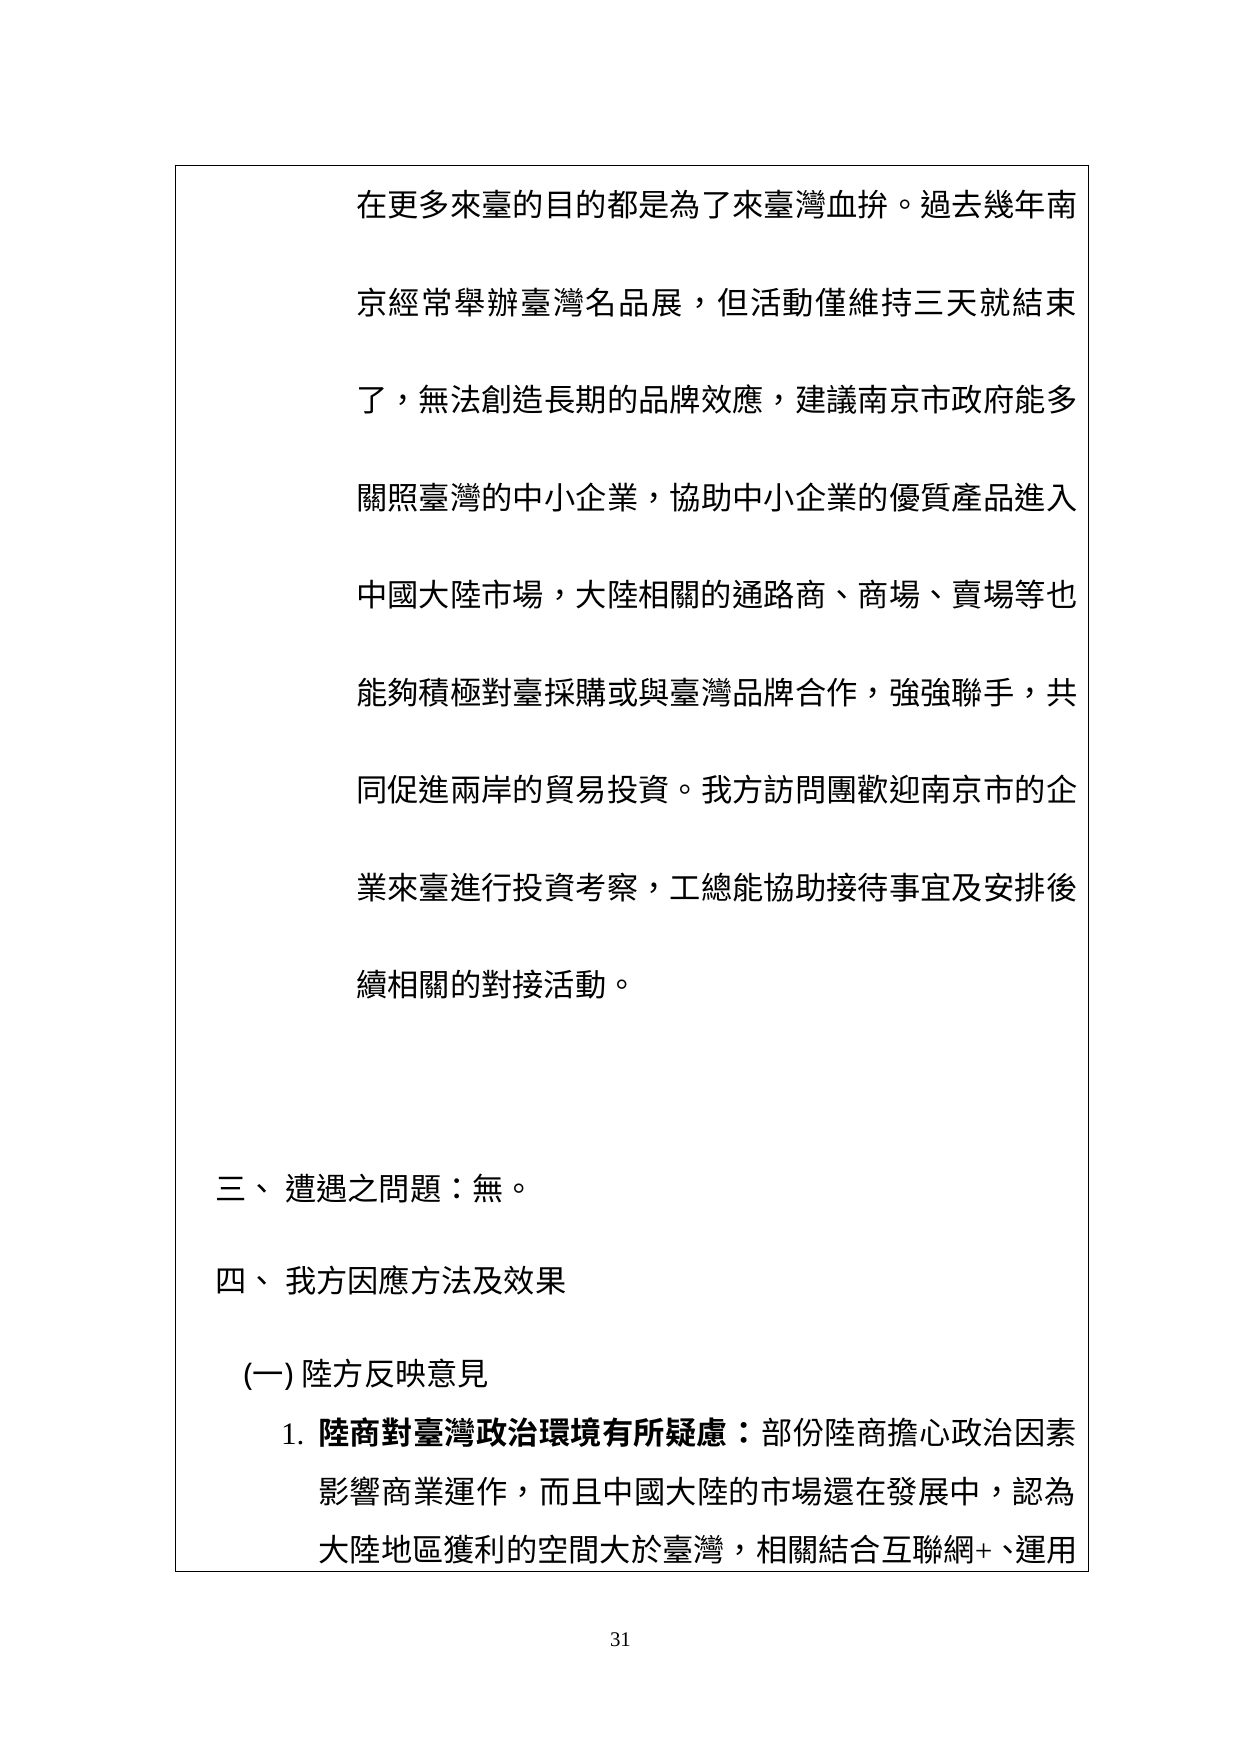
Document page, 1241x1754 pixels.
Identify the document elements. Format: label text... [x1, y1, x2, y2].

table_cell 交流活動基本資料 活動名稱：「兩岸投資交流訪問團」 活動日期：104年10月12日至17日 主辦單位：中華民國全國工業總會 接待單位： 湖南省：湖南省政府、湖南省工商業聯合會（以下簡稱湖南省工商聯）、步步高集團、九龍集團等。 江蘇省：江蘇省政府、南京市政府、蘇寧控股集團、華潤集團、南京奧賽康藥業等。 報告撰寫人服務單位：經濟部投資審議委員會 活動（會議）重點 活動性質 104年度經濟部「促進陸商來臺投資專案計畫」，鎖定對臺灣有益於兩岸產業供應鏈合作、開拓兩岸或全球市場之陸資企業者，籌組機動招商團赴中國大陸進行招商工作，並邀請國內官員、學者專家、產業界代表或業者、專業代理人（律師及會計師）及相關單位與當地的商會及陸企舉行交流座談，交換具體意見，增進陸商對臺了解並強化投資意願。（本團行程表、團員名單如附件1、2）。本次投資訪問團為提高本次招商團的效益，考量江蘇省為20家「優先引進之重點陸企」占比最多的省市，並配合「第十一屆湘臺經貿交流合作會」於10月13日（二）舉辦，整體將以江蘇為主，湖南為輔的形式安排。本團先赴湖南參與該論壇，並與「優先引進之重點陸企」中湖南的兩家企業─湖南九龍集團、步步高集團對接，再赴江蘇與當地「優先引進之重點陸企」對接。 活動內容 我方團員名單： 工業總會秘書長蔡練生等4位；經濟部投資審議委員會組長楊淑玲、經濟部生技醫藥產業發展推動小組組長胡慶龍、東亮冷凍有限公司總經理曾俊棋、臺北金融大樓股份有限公司大樓租賃部經理林哲雄、資誠聯合會計師事務所會計師何淑敏、理律法律事務所律師詹致瑋、勤業眾信聯合會計師事務所協理李靜秀，共計11人。 陸方主要代表如下： 中央官方單位：國臺辦副主任龔清概。 湖南官方單位： 湖南省政府：省常委黃蘭香。 湖南省經濟和信息化委員會：主任謝超英、中小企業服務指導處處長夏俊輝、副處長周平、處級幹部謝湘江、中小企業服務中心副主任鄭明。 湖南省臺灣事務辦公室：副主任傅雷、經濟處處長陳軍。 湖南民間單位： 湖南省工商聯：主任湯新華、秘書長漆平波、連絡處處長許量、青年企業家商會副會長李雅璇。 湖南金榮企業(集團)有限公司：總裁李文金、經理羅娟。 步步高業連鎖股份有限公司：總裁陳志強。 湖南九龍經貿集團有限公司：總裁彭青松、貿易事業部總經理姚民、戰略發展部部長吳躍文。 湖南麓谷置業有限公司：董事長楊波。 中部生物谷科技有限公司：副總裁張玉琴。 湖南天康科技有限公司：董事長高澤斌。 雅寧醫療器械有限公司：董事長涂先明。 湖南九華生物科技有限公司：董事長王裕翔 長沙維寧醫療器械有限公司：總經理彭以剛。 湖南湘恆律師事務所：主任鄭宇敦。 江蘇官方單位： 江蘇省政府：臺辦經濟處處長楊劍、副處長李曉志、主任科員劉希佳。 南京市政府：臺辦副主任季斌、經濟處主任科員張沖、主任科員薛荔。 南京市秦淮區政府：副區長裴清海、投資促進局局長吳杰、副局長雷明。 江蘇民間單位： 江蘇省工商業聯合會：聯絡處處長周強軍 蘇寧雲商集團股份有限公司：副總裁王哲、超市公司總經理馮駿、海外購事業部商品部總經理助理睦毅、海外購事業部商品部經理陳鵬、海外購事業部商品部招商經理王玉輝。 南京奧賽康藥業股份有限公司：副總經理兼江寧生產中心總經理蔡繼蘭、副總經理張建義、生產總監杭以榮、設備總監耿恆海。 華潤集團：蘇果超市有限公司副總經理湯健。 江蘇省供銷合作總社：副主任郭盛強。 鵬欣集團：南京水游城商業管理有限公司副總經理熊志偉、南京水游城假日酒店總經理黃岳 本次訪問團重要活動紀要如下： 「第十一屆湘臺經貿交流合作會」 與會人員： 10月13日上午09時00分訪問團團長蔡練生秘書長等9人參與「第十一屆湘臺經貿交流合作會」，並與國臺辦副主任龔清概、湖南省常委黃蘭香、電機電子工業同業公會莊順吉理事等人舉行交流座談。 會議紀要： 「第十一屆湘臺經貿交流合作會」 「第十一屆湘臺經貿交流合作會」於本月13-14日起在湖南邵陽舉行2天。本屆合作會主題聚焦在兩岸「互聯網＋」促進中小企業轉型發展，以及湖南省承接產業轉移等重要議題。兩岸產、官、學界人士約300名共同參會，匯集眾多臺灣知名企業包括統一集團、英業達、羅莎集團等。 透過湘臺會平臺，加強兩岸產業合作 臺資已是湖南境外引資的第二位，包括富士康、旺旺集團、聯華電子、九興控股、統一集團、頂新集團、臺達電子、國產實業等知名企業紛紛落戶湖南。隨著我政府於2009年6月底開放陸資來臺投資，兩岸展開雙向投資的新局，湘企也能可透過與臺灣企業的合作，逐步建立企業品牌形象、提升本身生產效率與產品附加價值，連結全球。透過湘臺會的合作平臺，雙方可就五方面加強合作，包括科技創新領域合作、推進製造產業的升級、拓展農業附加價值合作、深化現代服務業合作，逐步穩健落實雙邊產業合作的項目，共同促進雙邊的經貿關係。 加強湖南與臺灣中小企業交流合作框架協定 工業總會秘書長蔡練生表示，隨著大陸沿海地區人力、土地成本攀升，不少臺資企業逐漸轉移至大陸內陸地區發展，有的臺商選擇移至東南亞國家，有的則選擇大陸內陸地區，已有不少臺商從廣東沿海轉移至江西、湖南等地。像湖南有七千多萬人口和廣大腹地，對臺商而言，除了可以當成生產基地，也可以是發展的市場。 為加強兩邊經貿交流合作的深化，工業總會與湖南省經濟和信化委員會簽署「加強湖南與臺灣中小企業交流合作框架協定」，內容涵蓋建立資訊溝通機制、產業對接、企業服務等合作內容，透過雙邊的框架協定的簽訂，將為更多未來有意願赴臺投資的陸商提供更好的服務條件。 訪問團與湖南省經信委舉行交流座談 與會人員： 10月13日下午18時00分訪問團團長蔡練生秘書長等9人拜會湖南省經信委主任謝超英、中小企業處長夏俊輝、副處長周平、處級幹部謝湘江、中小企業服務中心副主任鄭明，以及湖南省臺辦副主任傅雷、經濟處處長陳軍等7人。 會議紀要： 訪問團團長蔡練生秘書長表示，湖南2015年上半年對外直接投資額達到9.76億美元，同比增長130.5%，湖南「走出去」的成果亮眼，但湖南在臺投資並不顯著，在臺投資多以設立辦事處為主。但湖南截至今年上半年，已累計批准臺資項目2348個，合同臺資額74.43億美元，實際到位臺資61.33億美元。對臺招商引資居境外引資第2位。 根據2015年上半年湖南所發佈的《湖南對接「一帶一路」戰略推動優勢企業「走出去」實施方案》，推薦臺灣能作為是湘企走出去的支點，來臺投資將能加快國際化步伐，承接臺灣優勢產業轉移。臺灣經驗確實可協助中國大陸產業進行轉型升級，兩岸產業優勢互補充滿機會，更有機會一同拓展國際經貿合作空間。 訪問團與湖南省工商聯合會舉行交流座談 與會人員： 10月14日上午09時30分訪問團團長蔡練生秘書長等9人拜會湖南省工商聯主任湯新華、秘書長漆平波、步步高業連鎖股份有限公司總裁陳志強、湖南九龍經貿集團有限公司總裁彭青松、湖南金榮企業（集團）有限公司總裁李文金、中部生物谷科技有限公司副總裁張玉琴、雅寧醫療器械有限公司董事長涂先明、湖南九華生物科技有限公司董事長王裕翔等17人。 會議紀要： 雙方共建交流平臺，深化產業合作機會 訪問團團長蔡練生秘書長肯定湖南工商聯在湖南當地輔導企業、推動市場開放，為湘企走向世界做出了積極的貢獻。湖南工商聯更是湖南歷史最悠久，至今已跨越60多年，會員數多達16萬家，本地首屈一指的工商團體。工業總會1948年於南京成立，目前已涵蓋臺灣159個產業公會，所屬會員廠商達10萬餘家，產值約占臺灣GDP將近3成，達新臺幣13.5兆元，也是臺灣最大、最具影響力的工商團體。透過工業總會和湖南工商聯共同搭起的平臺，協助兩邊的企業深化產業合作，共同激盪促進雙邊經貿發展的機會，讓雙邊的人民都能分享兩岸合作的紅利。 「十三五規劃」下，兩岸產業合作的重要性 在「十三五規劃」下的中國大陸經貿環境，較以往最大的不同在於，過去幾十年高速經濟發展的狀態在未來，將逐漸降速到成為經濟新常態7%的速度發展，並且要擺脫過去以出口為主，未來將以內需為主的市場結構。臺商過去兩頭在外，現在也需要面臨新的改變，開始需要了解以及融入大陸的市場。 中國大陸的服務業中短期將受惠於城鎮化的政策而有高速的成長，這也促使目前第二波臺商到大陸的投資將以服務業為最大宗。現行臺灣的金融業已陸續於中國大陸各地佈點，包括臺灣銀行、富邦銀行、土地銀行等臺灣大型金融機構，並促成許多兩岸指標型的合作案，諸如中國信託入股大陸中信銀行，國泰產險與阿里巴巴控股的螞蟻金服取得資本的合作等，象徵兩岸未來在服務業合作的趨勢將越來越顯著。 投資臺灣，兩岸攜手走向國際市場 近一兩年兩岸不約而同皆針對製造業的轉型提出相關的政策，以及提出實際方面的做法。中國大陸以「中國製造2025」為核心，首要為提高製造業創新能力、加快轉型升級，全面提高發展品質和核心競爭力。目標促使中國大陸由「製造大國」轉型成「製造強國」；臺灣則是提出生產力4.0，以智慧自動化做基礎，盼協助包括製造業、農業與服務業等各行各業，做到「虛（網路）實（生產線）整合」，加強運用智慧機器人、物聯網與大數據。 在兩岸分別提出製造業轉型的大戰略下，某些領域是相互重疊，包括利用互聯網+連結製造產業的智能化、雲端化、大數據化等，兩岸都具有相互合作的利基。臺灣由於在創新研發比較齊備，國際化程度高，陸企將能透過到臺灣投資實現走向世界的願景，再加上臺灣具有豐沛的研發能量以及平均素質高的人力資源，陸企亦能在臺灣建立創新研發中心，提升企業內部製程及研發的競爭力。最後臺灣的國際化程度高，也使得臺灣容易通過國際的認證，藉由投資臺灣，讓兩岸未來合作的空間無限寬廣。 訪問團副團長楊淑玲組長補充臺灣已於2009年6月正式開放陸資來臺，陸資可透過個人、公司或是經由第三地轉投資臺灣。在臺的投資模式可以是設立子公司、分工或是採合資的方式經營。目前對陸資的開放項目幅度，製造業的方面已達97%，另外，半數以上的服務業皆已對陸資開放。此外，臺灣在國際的評比上也屢獲不錯的佳績，2014年WEF全球競爭力臺灣排名全球第14位，美國「商業環境風險評估公司」（BERI）在今年8月所公布的《投資環境風險評估報告》，臺灣排名第4，僅次於新加坡、瑞士及德國。 臺灣國際化程度高、研發能量豐沛，對企業而言，投資臺灣具有相當大的吸引力，例如浙江愛麗芬公司來了臺灣後，借助臺灣的國際平臺，使得該企業的國際訂單多了兩成，悅達看中臺灣紡織業研發實力，投資臺灣南緯共同合作開發機能性布料，上海復星同樣也看好臺灣生醫技術和研發環境，投資臺灣漢霖從事生技醫療的研究。 訪問團團長蔡練生秘書長指出，工業總會為促進兩岸經貿發展、深化兩岸產業交流，以及搭建兩岸企業合作平臺，將會思考如何強化服務已在台灣投資的陸資企業，建構一個適合的平台，加強兩岸企業交流之平臺，並將擬請相關主管機關官員或學者專家說明臺灣產業及社會環境，以建構更友善的投資環境。未來湖南工商聯合會的會員團體瑞有意願來臺投資，工業總會及其平臺將能提供必要的協助以及排除來臺的投資障礙。最後，更希望藉此次的合作，能為雙邊共同促進兩岸經貿發展、深化兩岸產業交流邁向一大步。 訪問團與江蘇省政府舉行交流座談 與會人員： 10月14日下午18時30分訪問團團長蔡練生秘書長等9人拜會江蘇省臺辦經濟處處長楊劍、副處長李曉志、主任科員劉希佳等人。 會議紀要： 臺灣投資環境優勢與陸資來臺概況 訪問團團長蔡練生秘書長表示，臺灣於2009年6月底開放陸資來臺投資，兩岸展開雙向投資的新局。截至目前，臺灣累計開放408項業別項目，涵蓋製造業、服務業及公共工程，其中製造業開放幅度達97%，服務業及公共建設之開放幅度達51%。截至2015年8月底止，共有710件投資案，投資金額突破12.7億美元。就金額而言，投資業別集中在批發及零售、銀行業、港埠業，各占25.42%、15.76%、11.38%。 2010年臺灣營利事業所得稅稅率已調降至17%，加值型營業稅稅率5%，中國大陸則分別為所得稅稅率25%，加值型營業稅17%。在中國大陸經濟邁入新常態之際，成長動力將由製造業轉向服務業，臺灣具有國際競爭力的租稅環境，相當適合陸企來臺投資，臺灣經驗可協助中國大陸產業進行轉型升級，兩岸產業優勢互補充滿機會。 透過與臺灣合作，提高國際化程度 訪問團團長蔡練生秘書長表示「走出去」是中國大陸現在一個很重要的政策，過去工業總會接待很多大陸官員到臺灣，都是以「招商引資」為主，現在慢慢轉為要「如何臺灣合作」、「如何兩岸有序分工」，讓中國大陸的企業能夠藉著走出去，轉型升級，提升企業國際競爭力。 近年兩岸不約而同都面臨產業發展的阻礙，再加上大陸經濟成長不如預期，無疑更是雪上加霜。若在這個時機下，中國大陸企業透過與臺灣企業合作，發揮「1+1>2」的縱效，走向國際，而臺灣企業藉著與中國大陸企業的合作，打進中國大陸市場，帶動兩岸產業的合作，點燃成長的動能，這無異是兩岸企業合作的契機，也是推動陸企來臺投資的意義和價值。 兩岸恢復經貿交流發展迄今，取得良好的進展 兩岸持續深化經貿交流，將為兩岸關係和平發展創造更多的有利條件。自2008年5月展開制度化協商以來，兩岸兩會協商取得了豐碩成果。到目前為止，兩岸已共簽署21項協議，達成2項共識，開放陸資來臺、兩岸大三通、開放陸客來臺自由行等，互動關係有著長足進步，對兩岸關係和平發展新局面有著相當積極的貢獻。 參訪蘇寧控股集團並座談 與會人員： 10月15日上午09時30分訪問團團長蔡練生秘書長等11人拜會蘇寧集團股份有限公司副總裁王哲、總經理助理睦毅、海外購事業部商品部經理陳鵬、招商經理王玉輝等4人。 會議重點： 該集團向訪問團一行簡介公司現況及發展目標。1990年，蘇寧創立於南京，因位於江蘇路和寧海路之間，因而取名為「蘇寧」。經過20多年的高速發展，蘇寧已經成為中國大陸最大的商業零售企業，位列民營企業前三強。蘇寧1600多家連鎖店覆蓋中國大陸、香港、日本的700多個城市。 2013年蘇寧電器基於線上線下銷售渠道的改變，將公司名稱變更為「蘇寧雲商集團股份有限公司」，所謂雲商是指「店商+電商+零售服務商」相結合的新零售業模式，以更好的與企業經營範圍和商業模式相適應。目前旗下電子商務平臺蘇寧易購位居中國B2C行業前三名，經營品類涵蓋家電、3C、圖書、百貨、日用品、化妝品及母嬰等實體商品，以及內容產品、服務商品等，總數超過300萬。 2015 年 8 月 10 日與阿里巴巴達成戰略合作，阿里巴巴將以約 283 億人民幣投資蘇寧雲商，持有後者 19.99% 股份，成為後者的第二大股東，蘇寧以 140 億人民幣認購阿里巴巴新發行的股票，未來雙方將在電商、物流、售後服務、行銷、大數據、物聯網、金融支付等方面展開合作，發展融合網路商店與線下實體商店的整合行銷。2014年全年營收為人民幣1089億元，較去年同期增長3.45%；淨利潤為人民幣8.66億元，年增133.19%。員工人數達18萬人。 蘇寧雲商集團副總裁王哲表示，未來中國大陸的零售業將進入全新的局面，消費者可在線上實體店體驗，系統將能透過大數據的智能分析消費者可能感興趣的商品，下單後轉由線上平臺配送和支付，利用菜鳥網路的智慧化物流分析平臺和蘇寧的物流服務，商品最快在兩小時內就可送達。蘇寧也持續將大城市的據點升級為雲端體驗店，在二三級城市開放直營以及加盟，更好的融合傳統零售商和電子商務公司的優勢，為消費者提供更多元、更快速、體驗型的生活加值服務。此外，副總裁王哲也對訪問團說明目前大陸互聯網+零售業的發展得非常迅速，目前銷售線上與實體的比例約為3:7，過去曾對臺灣燦坤表達入股的意願，但現在中國大陸線上銷售成長幅度各方面都高於實體，預估未來線上的比重將占比越來越大。 該集團坦言，目前對於臺灣的政治氛圍及社會環境仍有所顧慮，擔心來臺灣投資被認為是來瓜分本地的市場，相對於製造業投資而言，認為從事服務業的企業應更為小心謹慎。即便如此，該集團還是一致認為臺灣的商品質量品高且具有競爭力，相當重視對臺特色產品的採購。目前於該集團的網購平臺，其臺灣商品多數是在大陸已有投資的臺商，未來希望與臺灣本地商家有更多的合作機會，甚至還可以嘗試賣臺灣的服務、伴手禮、體檢、醫美等，雖然這些服務的確對大陸消費者具有很大的吸引力，但要將服務業商品化確實相對困難，不過可以先一同合作，共同發掘有機會在中國大陸熱賣的產品。 訪問團團長蔡練生秘書長建議蘇寧雲商在其線上的海外購平臺除了已具備的日本館、歐洲館外，更應設立「臺灣館」。表示工總願意協助蘇寧雲商舉辦在臺說明會，協助蘇寧找到意願合作的廠商。兩岸的交流很重要，更重要的是在兩岸簽訂ECFA後，臺灣的中小企業也能享受成果，改變中小企業對中國大陸的想法。現在許多大陸遊客來臺自由行，已不單單只是為了旅行，有更多旅客來臺的目的都是為了來臺灣血拚，臺灣商品質量高、價位合理相當受到大陸民眾的喜歡，透過蘇寧的通路，帶動臺灣中小企業的優質產品直通中國大陸的消費市場。蘇寧集團當場表示樂觀其成，並就後續相關工作提出具體作法。 參訪南京奧賽康藥業並座談 與會人員： 10月15日下午15時00分訪問團團長蔡練生秘書長等11人拜會南京奧賽康藥業股份有限公司副總經理兼江寧生產中心總經理蔡繼蘭、副總經理張建義、生產總監杭以榮、設備總監耿恆海，以及江蘇省工商業聯合會聯絡處處長周強軍共5人。 會議重點： 該集團向訪問團一行簡介公司現況及發展目標。南京奧賽康醫藥集團，成立於2005年，位在南京江寧科學園，集醫藥、精細化工和保健品研發、生產、市場推廣和銷售為一體的現代高科技民營企業，擁有研發基地、生產基地、商業零售等三大服務基地。 南京奧賽康醫藥集團依靠科研力量研製、生產自己的特色產品----抗腫瘤藥、質子泵抑制劑，現擁有十多項具有自主智慧財產權的發明專利。其研發中心獲得南京市市級企業技術中心認定，子公司江蘇奧賽康藥業有限公司也被評為國家民營科技企業、江蘇省高新技術企業、南京市高新技術企業、江蘇省民營科技企業並獲得南京市優秀民營企業稱號。 我方團員胡慶龍組長回應，目前臺灣生技產業的產值占世界的0.5%，但臺灣在產學研官都有很多研發的能量，通過生技新藥產業發展條例，鼓勵生技新藥公司進行研究與發展、以及人才培訓，而營利事業投資生技新藥公司也有投資抵減的辦法，創造完善的生技產業投資及研發環境。 中國大陸在「十二五規劃」和「十三五規劃」皆將生技產業都列入重點發展產業項目，兩岸可就既有研究基礎的中草藥以及R&D有利基的產品，朝向以結合臺灣的研發實力和中國大陸的市場通路之模式進行合作，像是臺灣太景生醫與中國大陸浙江醫藥通過雙方的合作授權，相關新藥近期已通過CFDA程序，未來將藉由浙江醫藥的通路在大陸上市，成為第一在兩岸上市的臺灣創新專利新藥。同樣，上海復星集團看好臺灣優質的生技研發能力以及豐沛的人才資本，投資臺灣漢霖開展自有產品研發及技術授權，至一定的研發成果後再行至中國大陸從事臨床實驗及產品上市。 參訪蘇果超市有限公司並座談 與會人員： 10月16日上午09時30分訪問團團長蔡練生秘書長等11人拜會蘇果超市有限公司副總經理湯健、江蘇省供銷合作總社副主任郭盛強等人。 會議重點： 該公司向訪問團一行簡介公司現況及發展目標。蘇果超市有限公司成立於1996年7月18日，目前係華潤（集團）有限公司持股80%，江蘇省供銷合作總社持股20%，是江蘇最大的連鎖超市企業，在全中國大陸連鎖企業當中連續多年皆位列前十強，快速消費品零售企業前四強，實體網點覆蓋江蘇、安徽、山東、湖北、河北、河南、江西等地，總數超過2000多點。多年來，蘇果長期致力於農村市場開拓，60%的網點開設在縣及縣以下農村，50%的銷售來自農村市場，並建設了蘇果馬群物流配送中心，為華東最大的單體物流中心，該中心採取先進的物流技術，軟硬體環境在物流業當中居領先地位。 我方回應，蘇果超市若能與臺灣產業展開合作，透過來臺投資設立據點，不僅即時掌握臺灣品牌與消費市場最新發展趨勢；同時，也可方便採購臺灣的商品，實際體驗臺灣在地的消費文化及服務業的管理模式，更有助於改善企業內部的經營型態並提升服務品質。例如武漢中百集團股份有限公司已在設立據點，不僅有助於企業就近學習臺灣流通業的管理知能，更能方便採購臺灣的商品輸入中國大陸市場，提供店內顧客更多元的消費選擇，創造品牌價值以及市場差異性。 與南京市政府座談（含參訪南京水游城） 與會人員： 10月16日下午03時00分訪問團團長蔡練生秘書長等11人拜會南京市政府臺辦副主任季斌、南京市秦淮區政府副區長裴清海、投資處進局局長吳杰、副局長雷明、南京水游城商業管理有限公司副總經理熊志偉、南京水游城假日酒店總經理黃岳等8人。 會議重點： 工總為雙邊搭橋，歡迎蘇企來臺投資 訪問團團長蔡練生秘書長表示南京是工業總會成立之地，且長期以來，工總與南京也保持著密切聯繫，不僅推動了臺灣與南京的經濟交流與合作，也帶動了工總成員在南京的投資。雙邊友好的關係也吸引蘇企來臺投資，蘇企來臺投資的比重超過整體陸資來臺的十分一以上，像是當地知名企業江蘇悅達、保利協鑫皆已陸續赴臺投資。同時，臺灣更具有交通地理的條件優勢，相當適合蘇企投資臺灣做為是「走出去」布局全球的重要樞紐，可藉此和臺灣在電子商務、連鎖加盟、物流、食品加工等領域交流，提升企業的競爭實力。 「十三五規劃」與兩岸未來的合作趨勢 「十三五」規劃是習近平政府執政主導的第一個五年規劃，具有重要意義。「十三五」規劃有幾個特色，經濟發展由「高速成長」轉為「中高速成長」、產業結構由「以出口為主」轉為「以內需為主」、成長動力由「要素驅動」、「投資驅動」轉向「創新驅動」。 由此，兩岸經濟合作必須要探索新模式，推動兩岸經濟深度合作，不能停留在單純的招商引資上。臺灣在資訊技術、精密機械、生物醫藥、現代農業、綠能環保、現代服務業具有優勢。正因臺灣在許多戰略產業中有較先進核心技術、有人才，有R&D，為深化兩岸產業，大陸應多利用臺灣優勢。 參訪南京水游城 由該集團副總經理熊志偉向訪問團一行簡介公司現況及發展目標。南京水游城是一個大型綜合性商業專案，由上海鵬欣集團開發建設。其母集團上海鵬欣（集團）有限公司是一家集房地產開發、礦產實業、現代農業和股權投資等於一體的民營企業集團，目前已擁有全資、控股子公司幾十餘家，資產規模超百億元，員工逾4000人。 南京水遊城作為鵬欣集團為代表的城市綜合商城的打造和運營，以流動的水為主體，集購物、休閒、餐飲、娛樂、旅遊、文化等為一體的休閒購物主題公園。業態以時尚、新潮為主流，含括眾多國際品牌的主力店及次主力店、一流的院線影城、主題特色餐飲，咖啡座、麵包坊、茶餐廳、甜品屋地方以及風味小吃。在酒店部分與假日酒店（Holiday Inn）合作，由洲際酒店集團進行管理。目前該集團也積極發展雲端和實體消費的商業模式，引入阿里巴巴的雲端系統，借力大數據，根據消費者最近來店時間、平均消費金額、消費群體的組成及喜好、來店頻率，以協助商場及商家了解會員的動態，預判市場走向，實現精準營銷。滿足消費者對於多樣化的消費體驗的青睞和關注，為南京民眾帶來全新購物體驗和樂趣。 我方回應，近年南京發展迅速，許多業種都已陸續發展中，甚至都已和互聯網緊密結合，建議部分產業兩岸可採取策略聯盟的方式，互補雙方的優勢。臺灣在零售服務業能做到細緻而貼心，更能結合文創產業擴展更多的消費市場，滿足不同的消費個體，再加上擁有先天製造業的技術條件，屢能在市場上推出平價物美、又受到消費者喜愛的商品。 臺灣商品已擄獲眾多中國大陸消費者的信賴，許多大陸遊客來臺自由行，已不單單只是為了旅行，現在更多來臺的目的都是為了來臺灣血拚。過去幾年南京經常舉辦臺灣名品展，但活動僅維持三天就結束了，無法創造長期的品牌效應，建議南京市政府能多關照臺灣的中小企業，協助中小企業的優質產品進入中國大陸市場，大陸相關的通路商、商場、賣場等也能夠積極對臺採購或與臺灣品牌合作，強強聯手，共同促進兩岸的貿易投資。我方訪問團歡迎南京市的企業來臺進行投資考察，工總能協助接待事宜及安排後續相關的對接活動。 遭遇之問題：無。 我方因應方法及效果 陸方反映意見 陸商對臺灣政治環境有所疑慮：部份陸商擔心政治因素影響商業運作，而且中國大陸的市場還在發展中，認為大陸地區獲利的空間大於臺灣，相關結合互聯網+、運用大數據衍生的商業模式都有機會讓企業實現數十倍成長的願景。以蘇寧雲商集團來說，過去幾年一直在評估來台投資效益，但迄今覺得風險仍高，因此暫不考慮來臺灣投資。但肯定臺灣在製造技術及創新都具有投資的吸引力，整體產品的品質高於中國大陸，因此，一方面期望繼續保持和臺灣良好的互動關係，相互學習，當適當條件成熟後再來臺投資；另一方面，先以採購和貿易來熟悉臺灣產品。 陸商希望我方協助尋找合作夥伴：本次參訪多數陸企肯定臺灣的製造技術與產品質量，目前為數眾多所引進的臺灣產品多是臺商在大陸當地生產製造，期待可與我方當地業者合作，中國大陸消費者還是偏好原汁原味的Made in Taiwan，盼我方引薦合適的業者。 陸商對臺灣陸資政策仍不熟悉：由於中國大陸幅員廣大，且投資臺灣政策相對複雜，因此，陸企對於投資臺灣僅停留在概念層次，包括可以投資什麼項目？怎麼投資？可能的效益等等，都不甚瞭解。多數陸商對於兩岸合作偏向是在中國大陸採取合資或是入股、技術授權等方式，若非是本次投資交流訪問團的到訪，不會清楚知道臺灣各產業的開放程度、相關政策、投資型態為何，進而重新考慮赴臺投資為該企業帶來的機會及效益。對於有意與臺商合作的陸商，也希望臺灣方面提供相關資訊及聯絡窗口。 陸商希望我方和中國大陸能建立農產品便捷通關:本次參訪批發零售業者如蘇寧集團及蘇果超市均肯定臺灣農產品的精細化與優良品質，惟因「通關」、「檢疫」、「檢驗」程序耗時過長，而生鮮農產品不易保存，影響生鮮農產品上架的品質與價格。因此，希望雙方能建立一次過關領貨的綠色通道專案，確保其能夠快速、便捷通關。 我方因應方法及效果 加強和中國大陸企業交流：透過廣泛多層次的交流，讓大陸政府、企業更深刻的體認，臺灣是民主社會，相關政策的公布及執行都有其嚴謹的程序，並具有延續性。目前政府開放陸資依據「先緊後鬆」、「循序漸進」、「有成果再擴大」的原則辦理，相關單位已有完整的規範及配套措施。針對有意願來臺投資的陸商有專人諮詢，可為陸商提供投資客製化的服務。同時臺灣也有許多產業公會可扮演兩岸產業之間對接及媒合的橋樑，陸商可與我產業公會對接，保持聯繫，有助於往後赴臺投資標的的找尋。 強化邀請陸商來台參訪：中國大陸自2000年後，從中央到地方皆大力鼓勵企業「走出去」，進行全球布局。臺灣位在亞太的中心具有地理區位優勢，相對於中國大陸，台灣的國際化程度高，產業發展成熟，再加上兩岸同屬中華文化，語言的使用以及生活方式皆相似於大陸，相當適合陸企來臺投資並藉由臺灣走向世界。 但是根據去年中國大陸對外投資的調查顯示，陸商來臺投資的比例僅約佔全球投資的0.3%。雖然，陸商普遍認為看好臺灣製造技術含量及優質服務管理，在策略布局上，同樣也認為通過臺灣將能使得企業更加國際化，但往往由於不瞭解臺灣的投資環境，加上無法找到合適之投資標的而作罷，更多的都是吸引臺商赴陸投資。建議我方應強化邀請陸商來台參訪，並鼓勵兩岸民間團體發展多層次的交流，從經貿逐漸擴大為社會、文化、教育等方面，呈現臺灣更多豐富的人文景觀及投資資源。藉此，讓陸商從來臺參訪的那一刻起，將更有意願留在臺灣作後續的投資以及深入臺灣在地發掘合作對象，也有助於促成兩岸從目前貿易以及投資相對失衡的關係，逐步進展為合作夥伴關係，讓中國大陸的資金能夠有序、合法地進入臺灣，同時也能增加對臺的採購，逐步建立良性、友好的經濟夥伴關係。尤其是針對中國大陸大型批發零售商，建議雙方合作仍以貿易為主，我方應積極尋求合作，利用其現有行銷管道，拓展臺灣商品的銷售市場。 五、心得及建議 以「如何促進兩岸產業合作」為思考促進陸資來台投資：現在臺灣要引進陸資，最核心的概念就是「要如何促成兩岸產業合作」，讓大陸企業更瞭解臺灣，並依此去深化兩岸產業合作。因為過去兩岸產業合作都是單向的，過去三十年來很多臺商在大陸投資，他們主要利用大陸有較低廉勞工、廣大的土地跟市場，換言之，臺商利用大陸當作一個製造基地。但是這幾年來大陸經濟發展非常快速，包括紅色供應鏈慢慢成形，所以兩岸過去的合作關係慢慢走向一個競合的關係，也產生了一些現象，包括過度的投資、產能過剩、重覆投資、資源浪費等等。所以，兩岸應該進入一個新的階段，就是怎麼樣從「產業合作」的角度，避免上述問題，並加強彼此的合作，包括共同的研發等等，讓兩岸真正能創造互利雙贏。 （二）應強化陸資政策的說明：大陸多數企業對赴臺投資相關規定普遍不了解，但是對於和臺灣企業合作具有高度興趣，由於陸資企業並不熟悉來臺投資的法令規定，多數只侷限在當地省分和臺商合作，未來我方可強化對陸資政策的說明，配合中國大陸民營企業「走出去」的政策，藉由在臺陸企的現身說法來提高陸企來臺投資誘因，以及透過專業代理人（律師及會計師）的諮詢以降低陸企初次投入臺灣市場的不確定性，發掘更多在臺投資潛在商機。最後，也能透過如工業總會等工商團體進一步整合政府及企業的資源，為陸企投資臺灣提供政府政策、產業合作、專業諮詢等多方位的協助。 （三）對於大陸大型批發零售業者，應側重貿易合作：本次參訪廠商蘇寧雲商其在大陸有1700家分店、蘇果超市有限公司是江蘇最大的連鎖超市企業，在全中國大陸超過2000多銷售點。倘能與其合作，當可為臺灣商品找到更大出海口。本次參訪即建議蘇寧雲商在其網購平臺設立臺灣館，迎合大陸消費者對於臺灣各種優秀商品日漸強烈的需求。對方也樂見其成這次的合作，積極聯繫工總希望促成與臺灣的品牌及商家合作的機會。透過蘇寧的通路，帶動臺灣中小企業的優質產品直通中國大陸的消費市場，真正能夠發揮「1+1>2」的綜效。 (訪問團活動照片詳見附件4) [176, 166, 1088, 1571]
